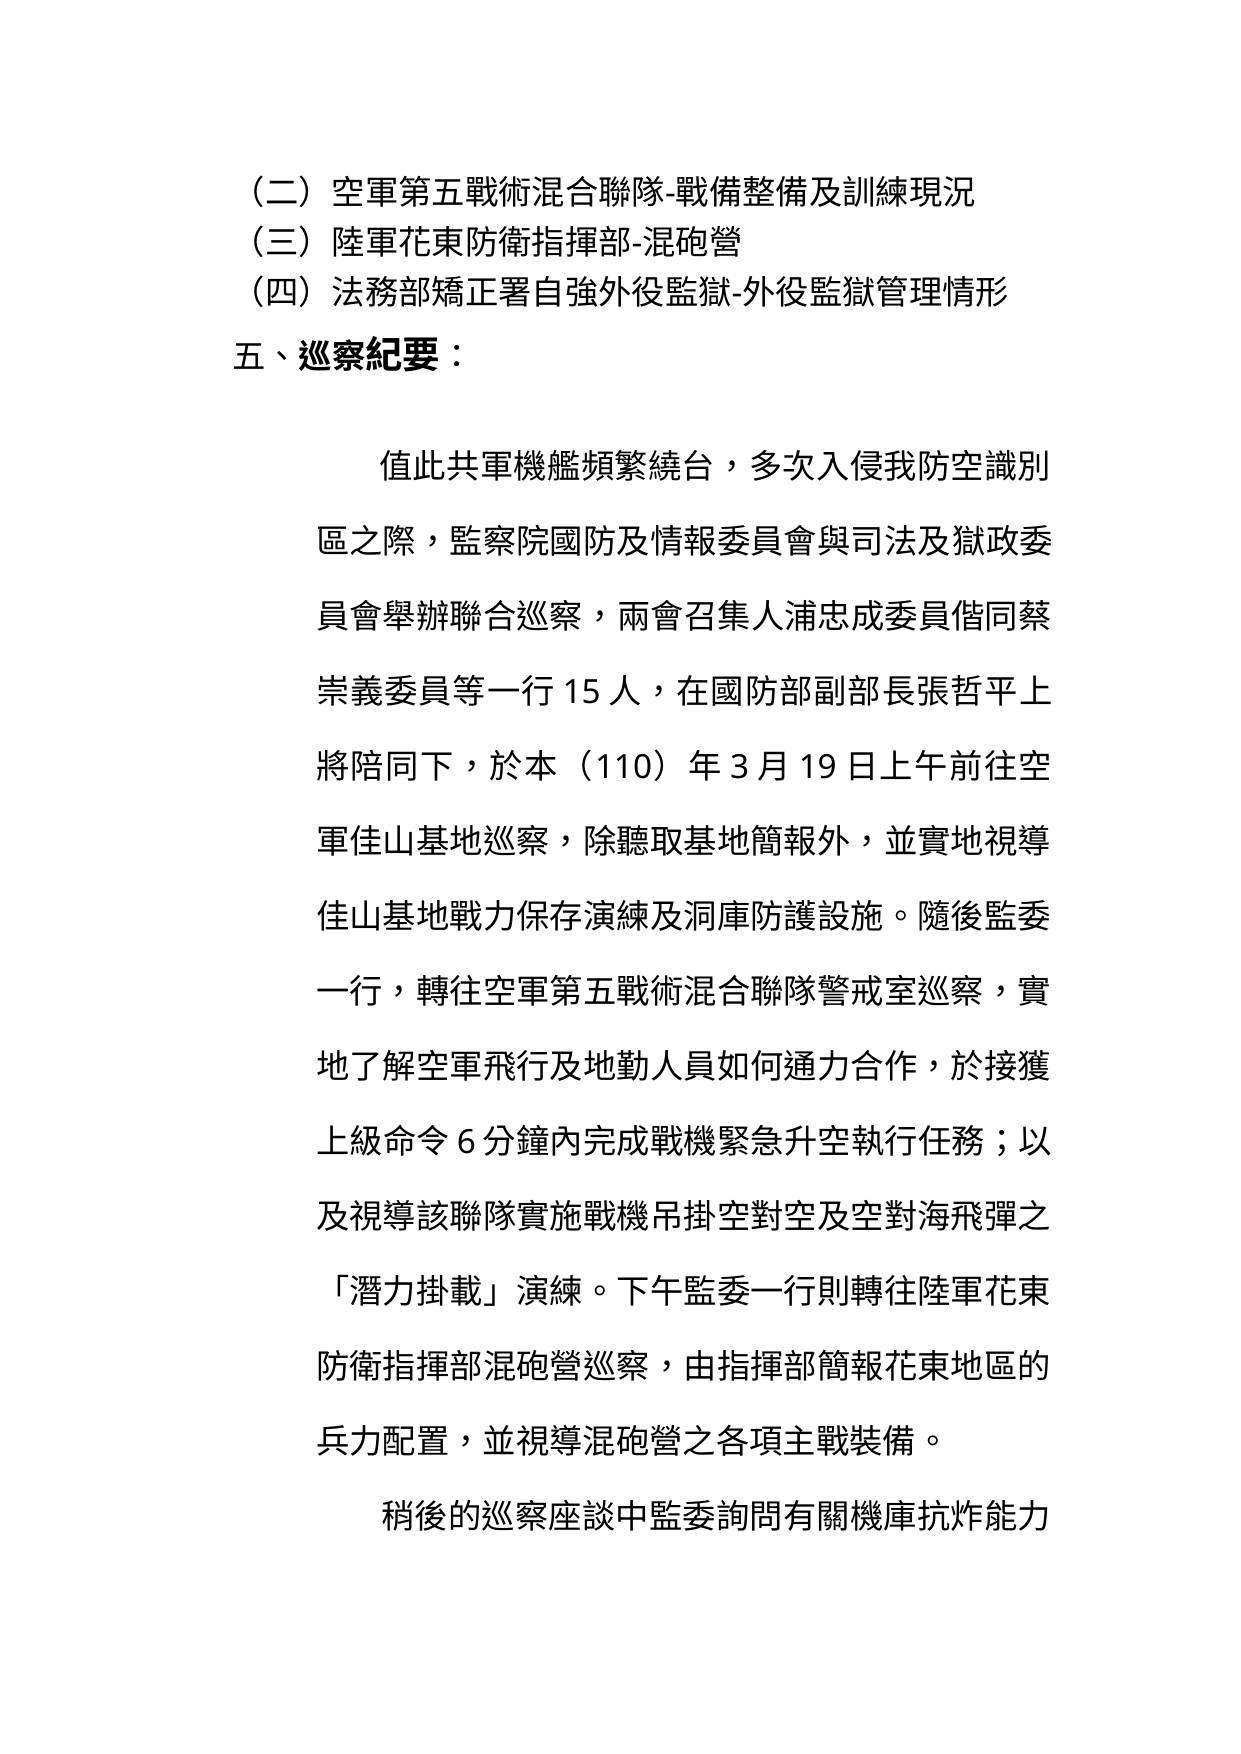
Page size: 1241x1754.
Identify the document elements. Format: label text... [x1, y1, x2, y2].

text （二）空軍第五戰術混合聯隊-戰備整備及訓練現況 [231, 164, 1053, 214]
text （四）法務部矯正署自強外役監獄-外役監獄管理情形 [231, 264, 1053, 314]
text 五、巡察紀要： [232, 314, 1053, 389]
text （三）陸軍花東防衛指揮部-混砲營 [231, 214, 1053, 264]
text 稍後的巡察座談中監委詢問有關機庫抗炸能力、空軍官兵編現比、戰機妥善率、佳山基地之防衛體系、已屆壽期飛彈之運用與處理、飛官體能、女飛官之晉用、失事F16戰機後續處理情形、空軍官兵違紀案件、爭取F16戰機維修中心、戰機零組件授權國內製造等問題，由國防部及所屬空軍司令部相關負責人員回答。浦忠成召集人於結語表示：感謝官兵為守土護民的付出，空軍弟兄有防衛我國空域之職責，豈容敵機於我領空耀武揚威，全民應團結一致，支持前線官兵一起護衛我們美麗的家園。 [320, 1477, 1053, 1552]
text 值此共軍機艦頻繁繞台，多次入侵我防空識別區之際，監察院國防及情報委員會與司法及獄政委員會舉辦聯合巡察，兩會召集人浦忠成委員偕同蔡崇義委員等一行15人，在國防部副部長張哲平上將陪同下，於本（110）年3月19日上午前往空軍佳山基地巡察，除聽取基地簡報外，並實地視導佳山基地戰力保存演練及洞庫防護設施。隨後監委一行，轉往空軍第五戰術混合聯隊警戒室巡察，實地了解空軍飛行及地勤人員如何通力合作，於接獲上級命令6分鐘內完成戰機緊急升空執行任務；以及視導該聯隊實施戰機吊掛空對空及空對海飛彈之「潛力掛載」演練。下午監委一行則轉往陸軍花東防衛指揮部混砲營巡察，由指揮部簡報花東地區的兵力配置，並視導混砲營之各項主戰裝備。 [316, 427, 1053, 1477]
